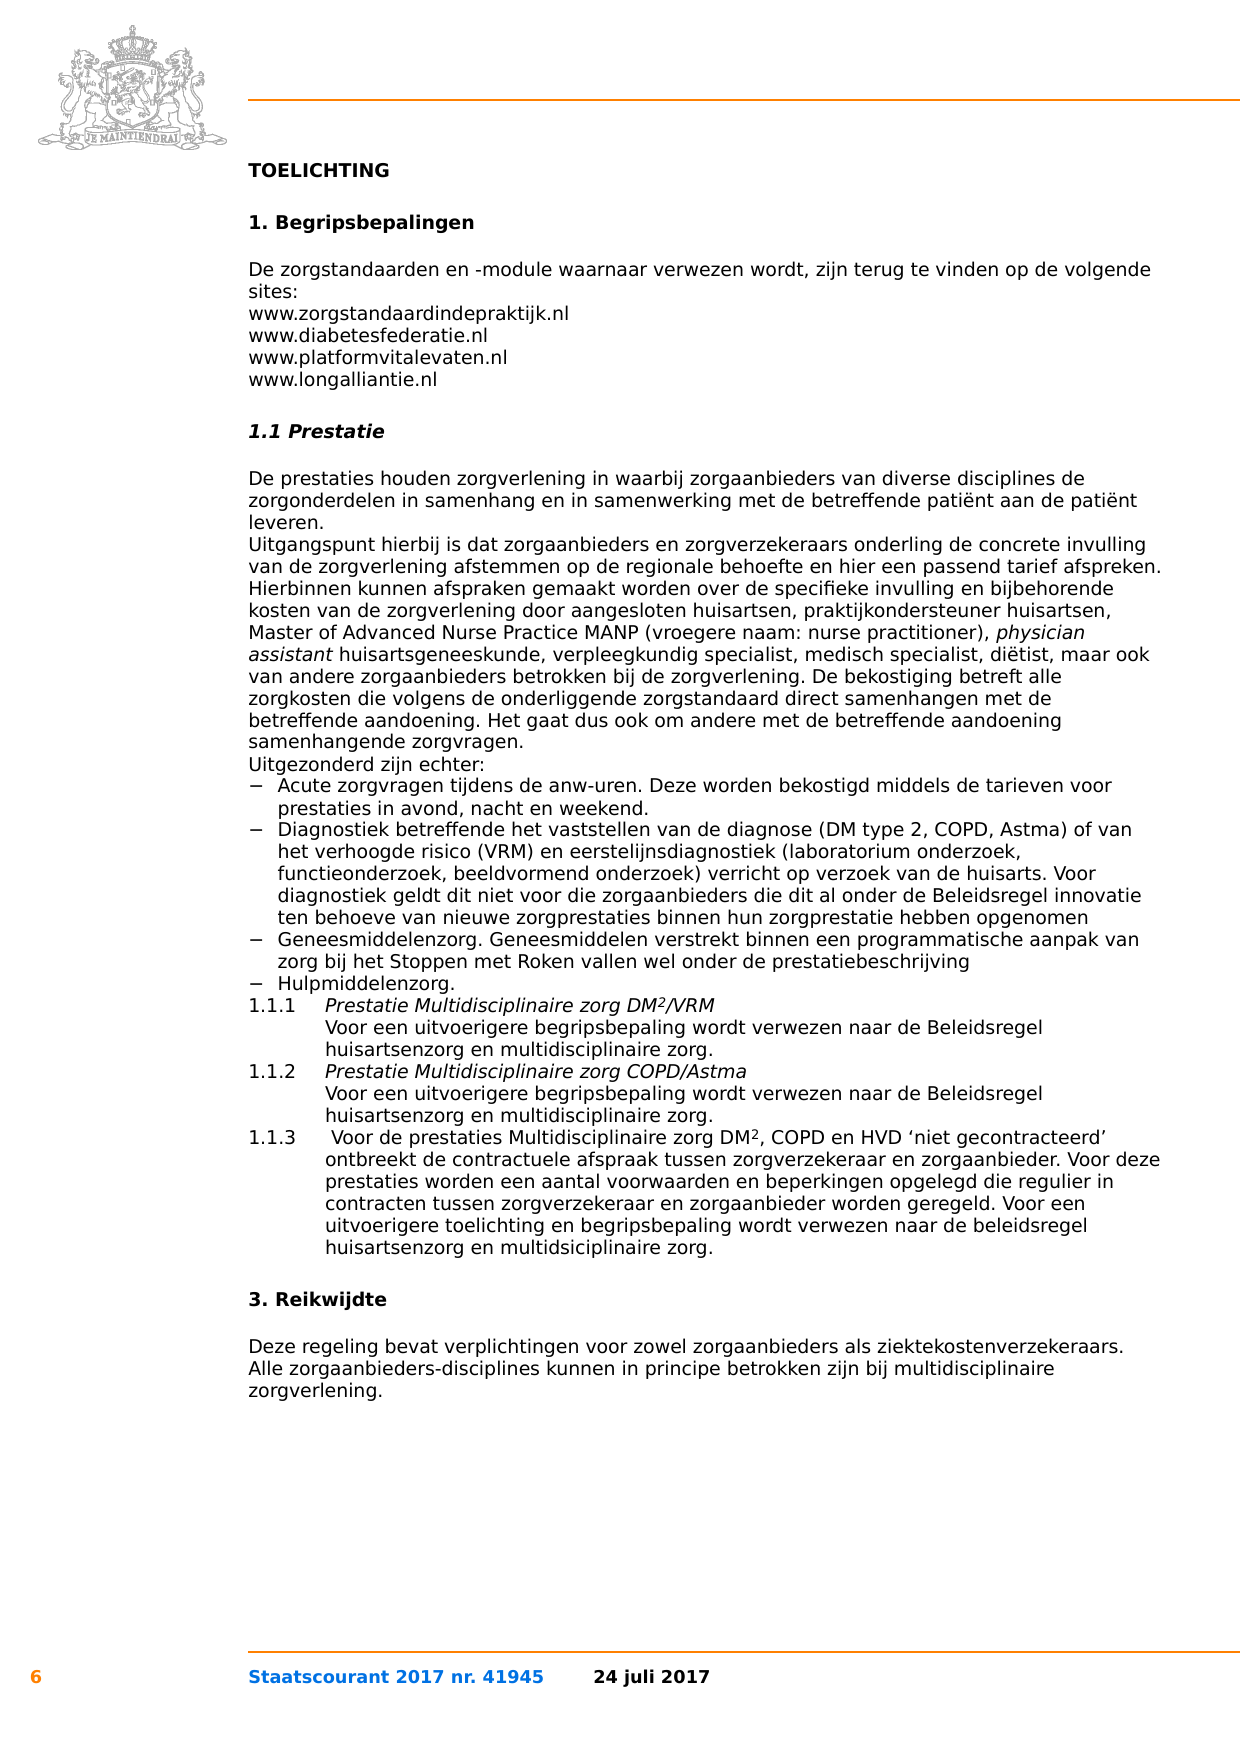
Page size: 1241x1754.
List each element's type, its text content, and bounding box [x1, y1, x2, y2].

text Voor een uitvoerigere begripsbepaling wordt verwezen naar de Beleidsregel huisartsenzorg en multidisciplinaire zorg. [325, 1017, 1163, 1061]
subtitle 1.1 Prestatie [248, 421, 1163, 443]
text − Hulpmiddelenzorg. [248, 973, 1163, 995]
text www.platformvitalevaten.nl [248, 347, 1163, 369]
text 1.1.2 Prestatie Multidisciplinaire zorg COPD/Astma [248, 1061, 1163, 1083]
text 1.1.3 Voor de prestaties Multidisciplinaire zorg DM2, COPD en HVD ‘niet gecontracteerd’ ontbreekt de contractuele afspraak tussen zorgverzekeraar en zorgaanbieder. Voor deze prestaties worden een aantal voorwaarden en beperkingen opgelegd die regulier in contracten tussen zorgverzekeraar en zorgaanbieder worden geregeld. Voor een uitvoerigere toelichting en begripsbepaling wordt verwezen naar de beleidsregel huisartsenzorg en multidsiciplinaire zorg. [248, 1127, 1163, 1259]
subtitle TOELICHTING [248, 160, 1163, 182]
text Voor een uitvoerigere begripsbepaling wordt verwezen naar de Beleidsregel huisartsenzorg en multidisciplinaire zorg. [325, 1083, 1163, 1127]
text De zorgstandaarden en -module waarnaar verwezen wordt, zijn terug te vinden op de volgende sites: [248, 259, 1163, 303]
picture [38, 25, 227, 150]
text − Diagnostiek betreffende het vaststellen van de diagnose (DM type 2, COPD, Astma) of van het verhoogde risico (VRM) en eerstelijnsdiagnostiek (laboratorium onderzoek, functieonderzoek, beeldvormend onderzoek) verricht op verzoek van de huisarts. Voor diagnostiek geldt dit niet voor die zorgaanbieders die dit al onder de Beleidsregel innovatie ten behoeve van nieuwe zorgprestaties binnen hun zorgprestatie hebben opgenomen [248, 819, 1163, 929]
text Uitgangspunt hierbij is dat zorgaanbieders en zorgverzekeraars onderling de concrete invulling van de zorgverlening afstemmen op de regionale behoefte en hier een passend tarief afspreken. Hierbinnen kunnen afspraken gemaakt worden over de specifieke invulling en bijbehorende kosten van de zorgverlening door aangesloten huisartsen, praktijkondersteuner huisartsen, Master of Advanced Nurse Practice MANP (vroegere naam: nurse practitioner), physician assistant huisartsgeneeskunde, verpleegkundig specialist, medisch specialist, diëtist, maar ook van andere zorgaanbieders betrokken bij de zorgverlening. De bekostiging betreft alle zorgkosten die volgens de onderliggende zorgstandaard direct samenhangen met de betreffende aandoening. Het gaat dus ook om andere met de betreffende aandoening samenhangende zorgvragen. [248, 534, 1163, 753]
subtitle 3. Reikwijdte [248, 1289, 1163, 1311]
text − Acute zorgvragen tijdens de anw-uren. Deze worden bekostigd middels de tarieven voor prestaties in avond, nacht en weekend. [248, 775, 1163, 819]
text www.zorgstandaardindepraktijk.nl [248, 303, 1163, 325]
text De prestaties houden zorgverlening in waarbij zorgaanbieders van diverse disciplines de zorgonderdelen in samenhang en in samenwerking met de betreffende patiënt aan de patiënt leveren. [248, 468, 1163, 534]
text www.diabetesfederatie.nl [248, 325, 1163, 347]
text Deze regeling bevat verplichtingen voor zowel zorgaanbieders als ziektekostenverzekeraars. Alle zorgaanbieders-disciplines kunnen in principe betrokken zijn bij multidisciplinaire zorgverlening. [248, 1336, 1163, 1402]
subtitle 1. Begripsbepalingen [248, 212, 1163, 234]
text 1.1.1 Prestatie Multidisciplinaire zorg DM2/VRM [248, 995, 1163, 1017]
text Uitgezonderd zijn echter: [248, 753, 1163, 775]
text − Geneesmiddelenzorg. Geneesmiddelen verstrekt binnen een programmatische aanpak van zorg bij het Stoppen met Roken vallen wel onder de prestatiebeschrijving [248, 929, 1163, 973]
text www.longalliantie.nl [248, 369, 1163, 391]
